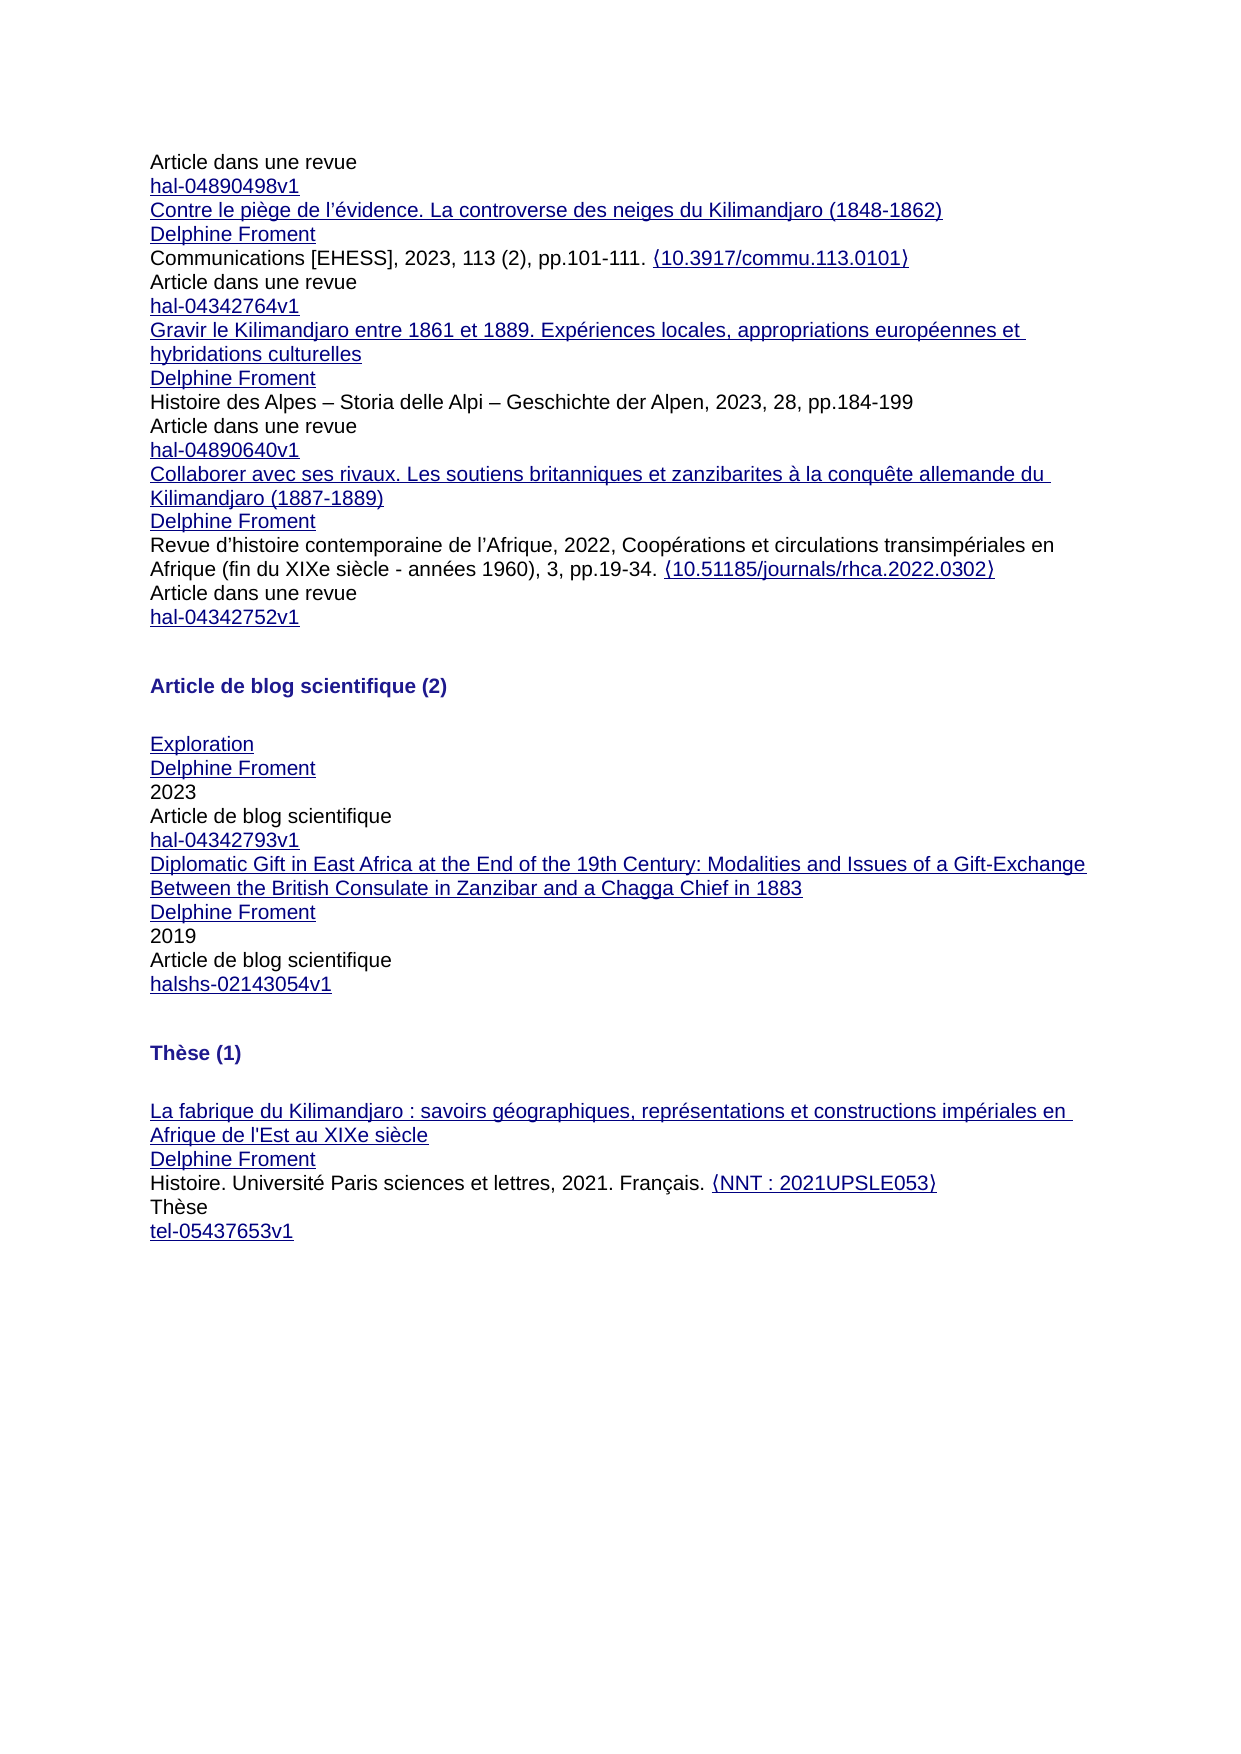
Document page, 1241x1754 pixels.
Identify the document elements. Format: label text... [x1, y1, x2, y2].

subtitle Thèse (1) [150, 1041, 1090, 1064]
table_header La fabrique du Kilimandjaro : savoirs géographiques, représentations et constructions impériales en Afrique de l'Est au XIXe siècle Delphine Froment Histoire. Université Paris sciences et lettres, 2021. Français. ⟨NNT : 2021UPSLE053⟩ Thèse tel-05437653v1 [150, 1099, 1090, 1243]
table_cell Collaborer avec ses rivaux. Les soutiens britanniques et zanzibarites à la conquête allemande du Kilimandjaro (1887-1889) Delphine Froment Revue d’histoire contemporaine de l’Afrique, 2022, Coopérations et circulations transimpériales en Afrique (fin du XIXe siècle - années 1960), 3, pp.19-34. ⟨10.51185/journals/rhca.2022.0302⟩ Article dans une revue hal-04342752v1 [150, 461, 1090, 629]
subtitle Article de blog scientifique (2) [150, 674, 1090, 698]
table_header Article dans une revue hal-04890498v1 [150, 150, 1090, 198]
table_cell Gravir le Kilimandjaro entre 1861 et 1889. Expériences locales, appropriations européennes et hybridations culturelles Delphine Froment Histoire des Alpes – Storia delle Alpi – Geschichte der Alpen, 2023, 28, pp.184-199 Article dans une revue hal-04890640v1 [150, 318, 1090, 461]
table_cell Diplomatic Gift in East Africa at the End of the 19th Century: Modalities and Issues of a Gift-Exchange Between the British Consulate in Zanzibar and a Chagga Chief in 1883 Delphine Froment 2019 Article de blog scientifique halshs-02143054v1 [150, 852, 1090, 996]
table_header Exploration Delphine Froment 2023 Article de blog scientifique hal-04342793v1 [150, 732, 1090, 852]
table_cell Contre le piège de l’évidence. La controverse des neiges du Kilimandjaro (1848-1862) Delphine Froment Communications [EHESS], 2023, 113 (2), pp.101-111. ⟨10.3917/commu.113.0101⟩ Article dans une revue hal-04342764v1 [150, 198, 1090, 318]
